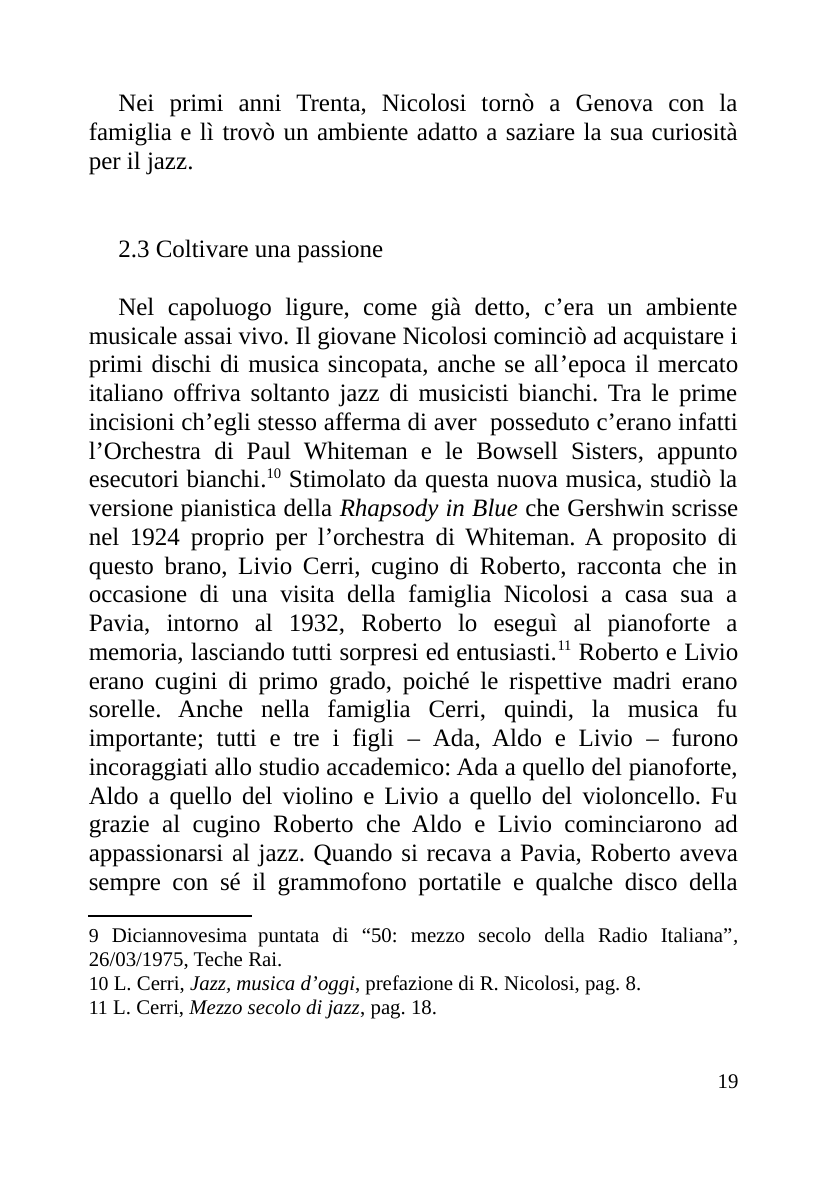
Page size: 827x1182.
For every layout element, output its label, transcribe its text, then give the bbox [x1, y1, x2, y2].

text Nei primi anni Trenta, Nicolosi tornò a Genova con la famiglia e lì trovò un ambiente adatto a saziare la sua curiosità per il jazz. [88, 88, 738, 175]
text Nel capoluogo ligure, come già detto, c’era un ambiente musicale assai vivo. Il giovane Nicolosi cominciò ad acquistare i primi dischi di musica sincopata, anche se all’epoca il mercato italiano offriva soltanto jazz di musicisti bianchi. Tra le prime incisioni ch’egli stesso afferma di aver posseduto c’erano infatti l’Orchestra di Paul Whiteman e le Bowsell Sisters, appunto esecutori bianchi. Stimolato da questa nuova musica, studiò la versione pianistica della Rhapsody in Blue che Gershwin scrisse nel 1924 proprio per l’orchestra di Whiteman. A proposito di questo brano, Livio Cerri, cugino di Roberto, racconta che in occasione di una visita della famiglia Nicolosi a casa sua a Pavia, intorno al 1932, Roberto lo eseguì al pianoforte a memoria, lasciando tutti sorpresi ed entusiasti. Roberto e Livio erano cugini di primo grado, poiché le rispettive madri erano sorelle. Anche nella famiglia Cerri, quindi, la musica fu importante; tutti e tre i figli – Ada, Aldo e Livio – furono incoraggiati allo studio accademico: Ada a quello del pianoforte, Aldo a quello del violino e Livio a quello del violoncello. Fu grazie al cugino Roberto che Aldo e Livio cominciarono ad appassionarsi al jazz. Quando si recava a Pavia, Roberto aveva sempre con sé il grammofono portatile e qualche disco della [88, 292, 738, 896]
text Diciannovesima puntata di “50: mezzo secolo della Radio Italiana”, 26/03/1975, Teche Rai. [88, 922, 738, 971]
text L. Cerri, Mezzo secolo di jazz, pag. 18. [88, 995, 738, 1019]
text L. Cerri, Jazz, musica d’oggi, prefazione di R. Nicolosi, pag. 8. [88, 971, 738, 995]
text 2.3 Coltivare una passione [88, 234, 738, 263]
